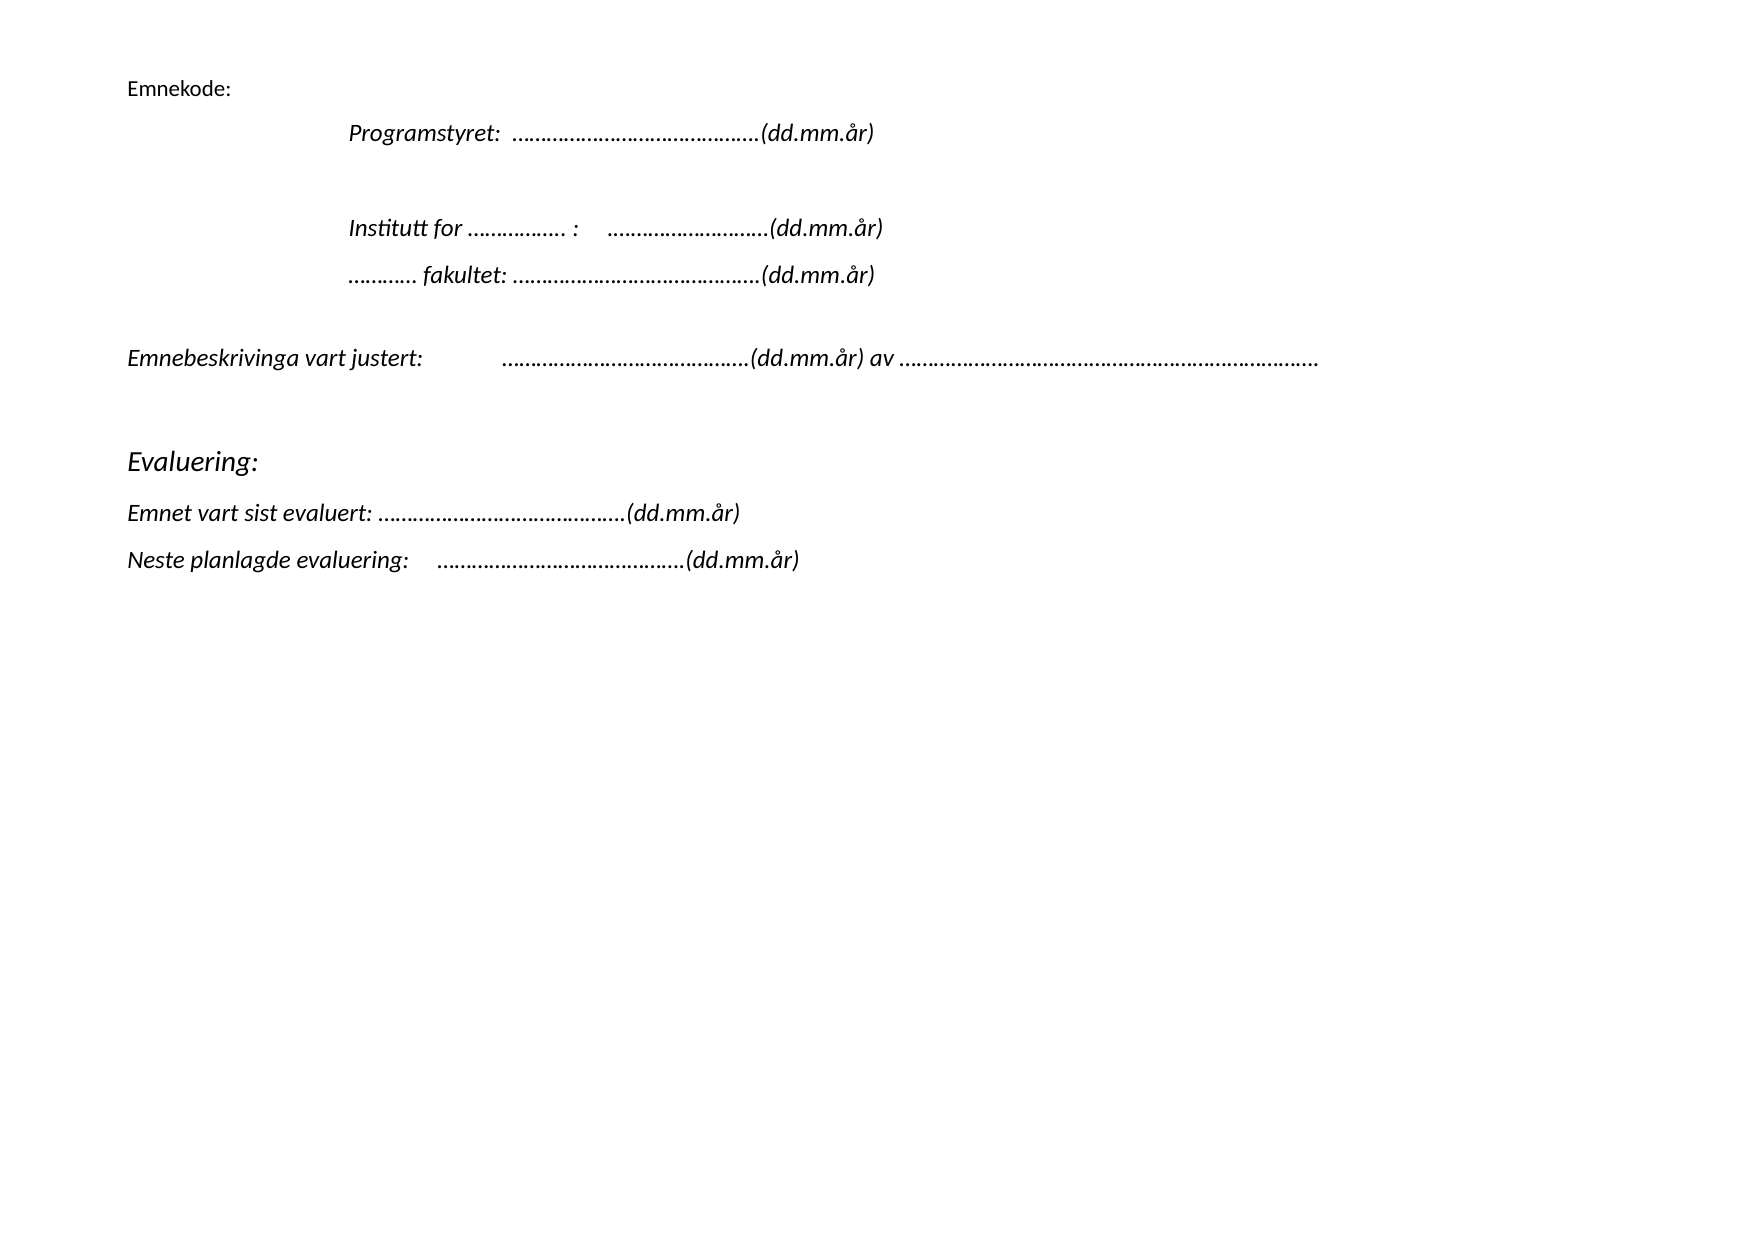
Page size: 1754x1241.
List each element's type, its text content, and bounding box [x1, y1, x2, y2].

text Evaluering: [127, 443, 1635, 479]
text Emnet vart sist evaluert: …………………………………….(dd.mm.år) [127, 497, 1635, 527]
text Neste planlagde evaluering: …………………………………….(dd.mm.år) [127, 544, 1635, 575]
text Programstyret: …………………………………….(dd.mm.år) [273, 117, 1635, 147]
text Emnebeskrivinga vart justert: …………………………………….(dd.mm.år) av ………………………………………………………………. [127, 342, 1635, 373]
text ………… fakultet: …………………………………….(dd.mm.år) [273, 259, 1635, 290]
text Institutt for …………….. : .………………………(dd.mm.år) [273, 212, 1635, 242]
